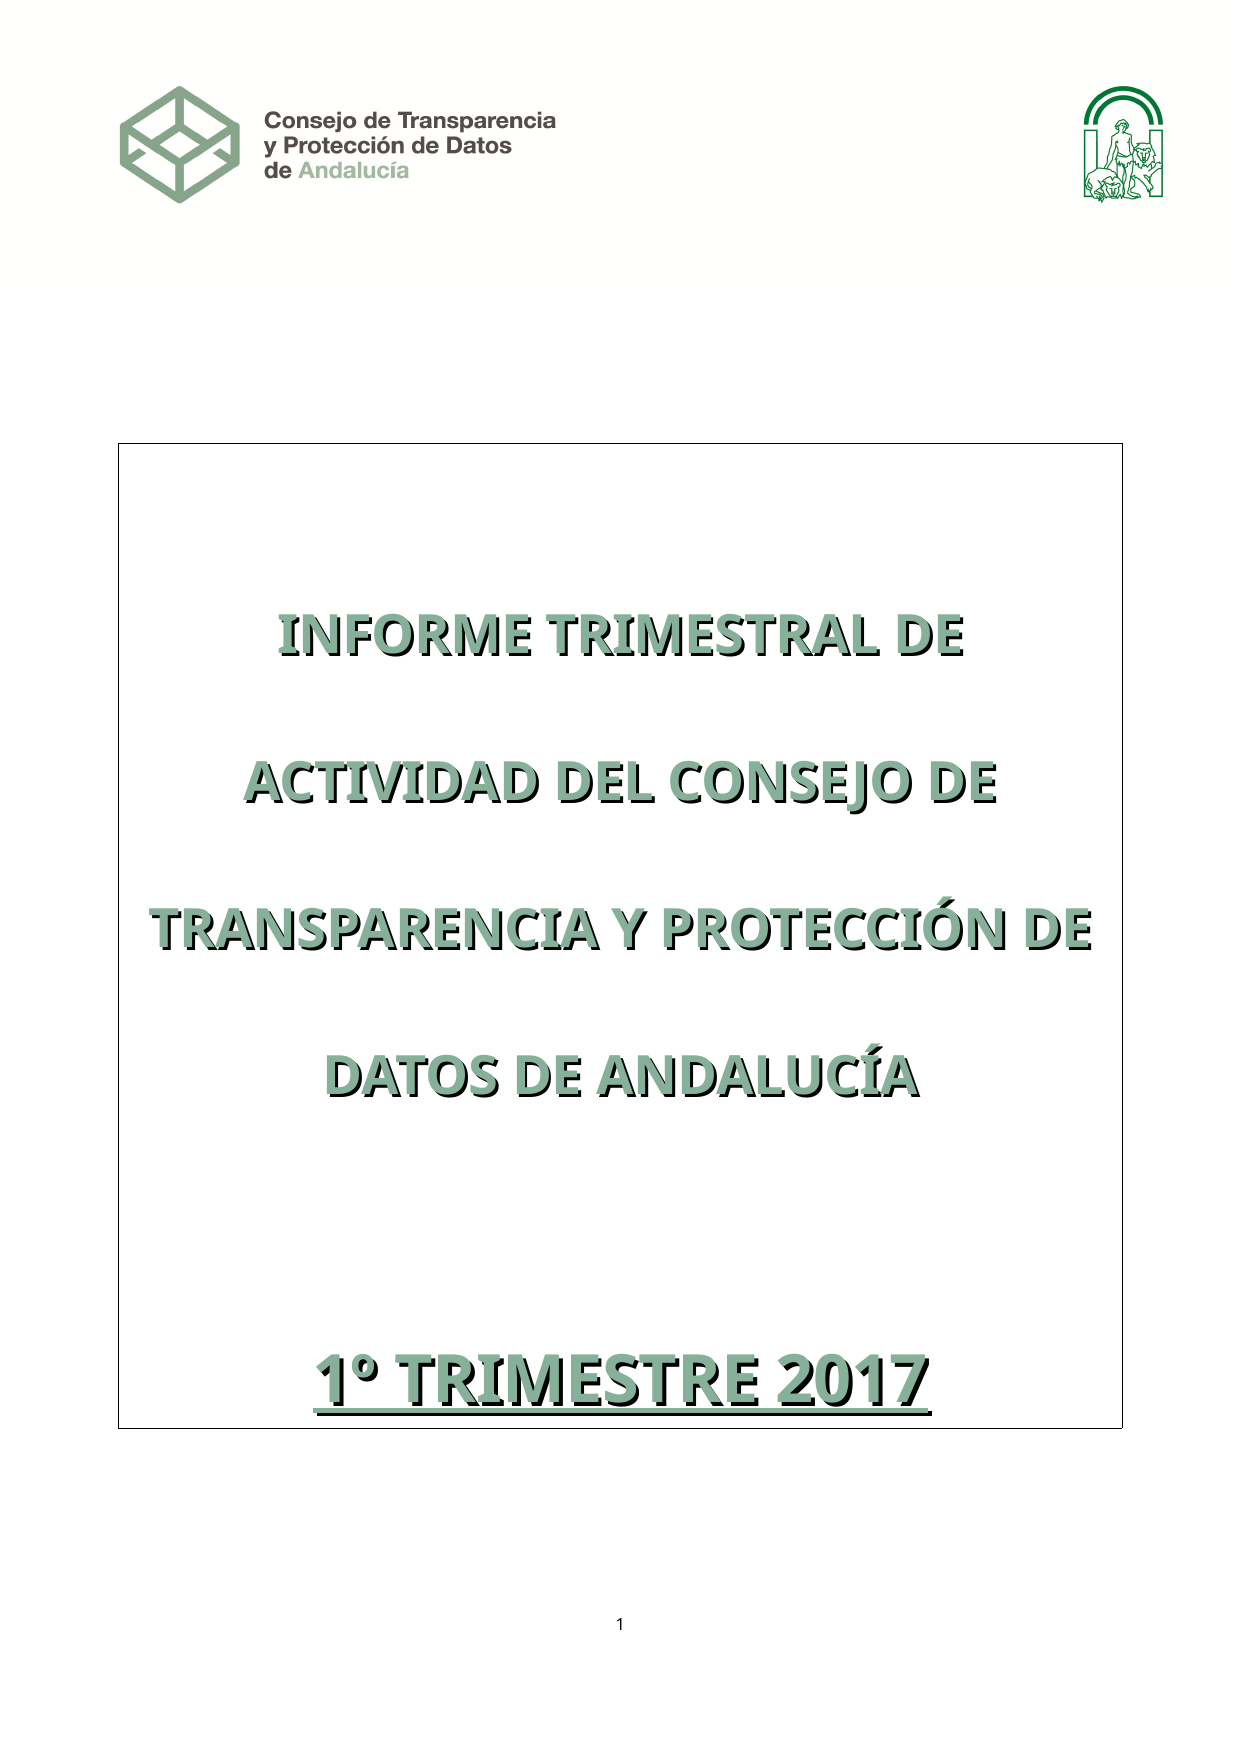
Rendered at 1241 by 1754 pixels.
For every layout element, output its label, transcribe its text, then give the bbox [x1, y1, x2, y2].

table_header INFORME TRIMESTRAL DE ACTIVIDAD DEL CONSEJO DE TRANSPARENCIA Y PROTECCIÓN DE DATOS DE ANDALUCÍA 1º TRIMESTRE 2017 [119, 444, 1122, 1428]
